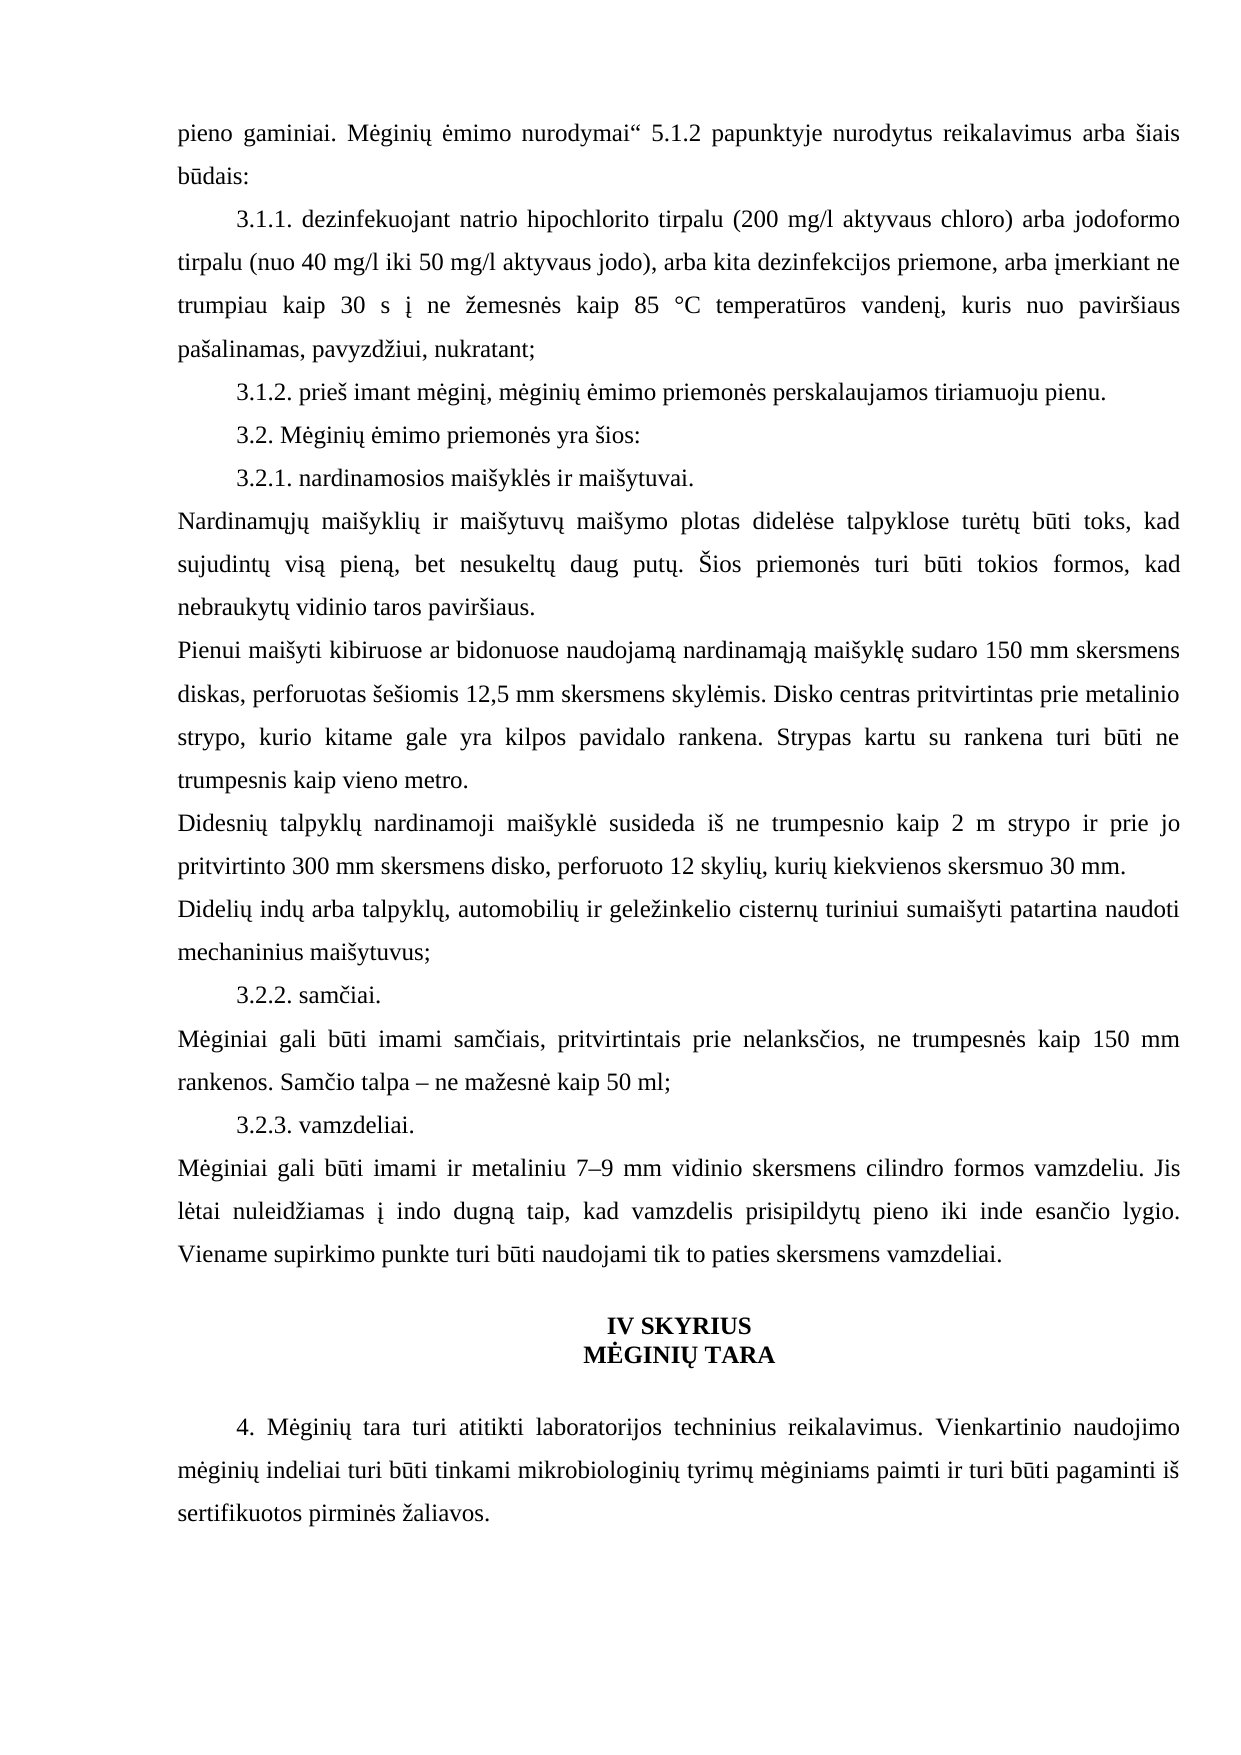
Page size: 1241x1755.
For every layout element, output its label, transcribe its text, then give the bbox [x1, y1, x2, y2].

text Mėginiai gali būti imami ir metaliniu 7–9 mm vidinio skersmens cilindro formos vamzdeliu. Jis lėtai nuleidžiamas į indo dugną taip, kad vamzdelis prisipildytų pieno iki inde esančio lygio. Viename supirkimo punkte turi būti naudojami tik to paties skersmens vamzdeliai. [177, 1153, 1181, 1268]
text 3.1.1. dezinfekuojant natrio hipochlorito tirpalu (200 mg/l aktyvaus chloro) arba jodoformo tirpalu (nuo 40 mg/l iki 50 mg/l aktyvaus jodo), arba kita dezinfekcijos priemone, arba įmerkiant ne trumpiau kaip 30 s į ne žemesnės kaip 85 °C temperatūros vandenį, kuris nuo paviršiaus pašalinamas, pavyzdžiui, nukratant; [177, 204, 1181, 362]
text 3.2.1. nardinamosios maišyklės ir maišytuvai. [177, 463, 1181, 492]
text Pienui maišyti kibiruose ar bidonuose naudojamą nardinamąją maišyklę sudaro 150 mm skersmens diskas, perforuotas šešiomis 12,5 mm skersmens skylėmis. Disko centras pritvirtintas prie metalinio strypo, kurio kitame gale yra kilpos pavidalo rankena. Strypas kartu su rankena turi būti ne trumpesnis kaip vieno metro. [177, 636, 1181, 794]
text Didelių indų arba talpyklų, automobilių ir geležinkelio cisternų turiniui sumaišyti patartina naudoti mechaninius maišytuvus; [177, 894, 1181, 966]
text 3.2. Mėginių ėmimo priemonės yra šios: [177, 420, 1181, 449]
text 3.2.2. samčiai. [177, 981, 1181, 1009]
text Didesnių talpyklų nardinamoji maišyklė susideda iš ne trumpesnio kaip 2 m strypo ir prie jo pritvirtinto 300 mm skersmens disko, perforuoto 12 skylių, kurių kiekvienos skersmuo 30 mm. [177, 808, 1181, 880]
text Nardinamųjų maišyklių ir maišytuvų maišymo plotas didelėse talpyklose turėtų būti toks, kad sujudintų visą pieną, bet nesukeltų daug putų. Šios priemonės turi būti tokios formos, kad nebraukytų vidinio taros paviršiaus. [177, 506, 1181, 621]
text pieno gaminiai. Mėginių ėmimo nurodymai“ 5.1.2 papunktyje nurodytus reikalavimus arba šiais būdais: [177, 118, 1181, 190]
text MĖGINIŲ TARA [177, 1340, 1181, 1369]
text 4. Mėginių tara turi atitikti laboratorijos techninius reikalavimus. Vienkartinio naudojimo mėginių indeliai turi būti tinkami mikrobiologinių tyrimų mėginiams paimti ir turi būti pagaminti iš sertifikuotos pirminės žaliavos. [177, 1412, 1181, 1527]
text 3.2.3. vamzdeliai. [177, 1110, 1181, 1139]
text Mėginiai gali būti imami samčiais, pritvirtintais prie nelanksčios, ne trumpesnės kaip 150 mm rankenos. Samčio talpa – ne mažesnė kaip 50 ml; [177, 1024, 1181, 1096]
text IV SKYRIUS [177, 1311, 1181, 1340]
text 3.1.2. prieš imant mėginį, mėginių ėmimo priemonės perskalaujamos tiriamuoju pienu. [177, 377, 1181, 406]
